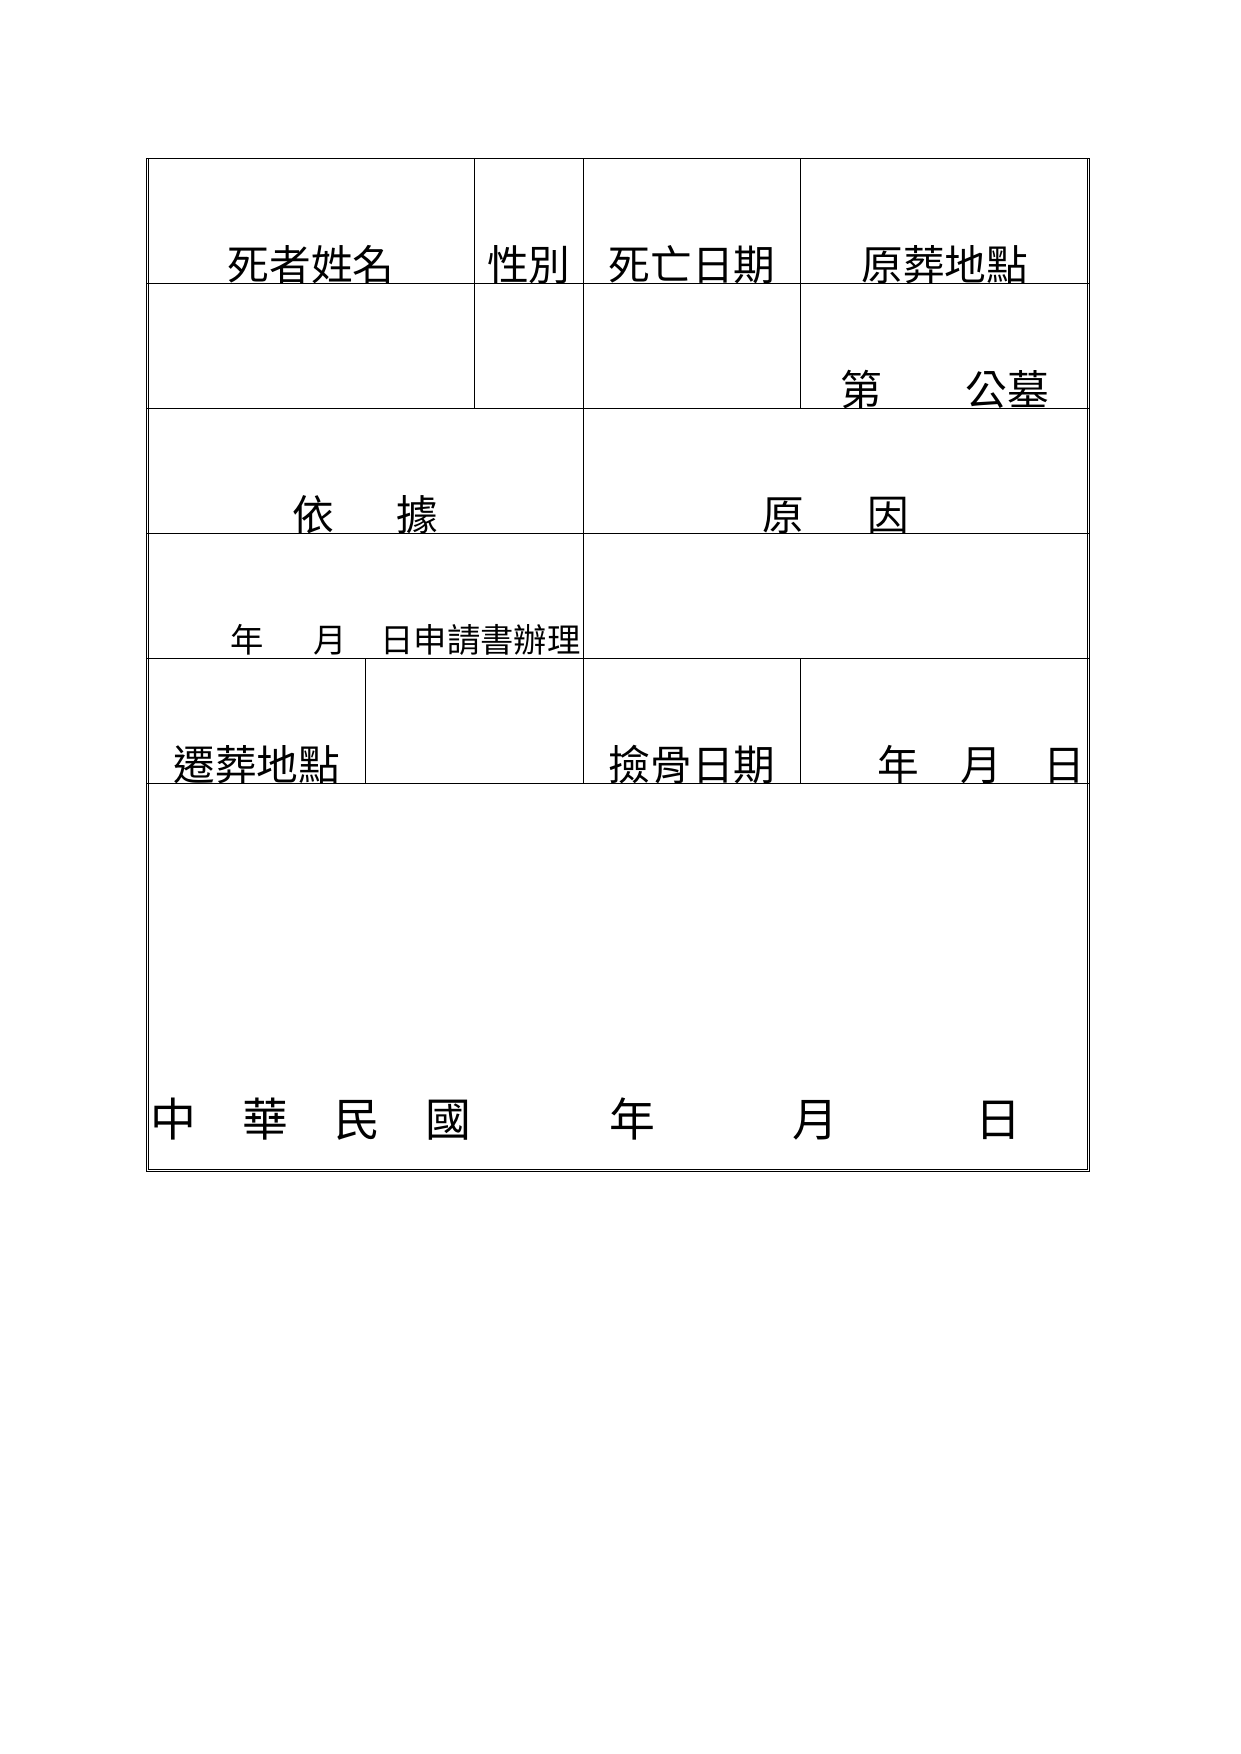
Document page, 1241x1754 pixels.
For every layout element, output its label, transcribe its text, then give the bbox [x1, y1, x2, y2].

table_cell [584, 284, 800, 408]
table_cell 死者姓名 [149, 159, 474, 283]
table_cell 年 月 日 [801, 659, 1087, 783]
table_cell [584, 534, 1087, 658]
table_cell [475, 284, 583, 408]
table_cell 原葬地點 [801, 159, 1087, 283]
table_cell [366, 659, 583, 783]
table_cell 中 華 民 國 年 月 日 [149, 784, 1087, 1168]
table_cell [149, 284, 474, 408]
table_cell 死亡日期 [584, 159, 800, 283]
table_cell 撿骨日期 [584, 659, 800, 783]
table_cell 第 公墓 [801, 284, 1087, 408]
table_cell 依 據 [149, 409, 583, 533]
table_cell 年 月 日申請書辦理 [149, 534, 583, 658]
table_cell 原 因 [584, 409, 1087, 533]
table_cell 性別 [475, 159, 583, 283]
table_cell 遷葬地點 [149, 659, 365, 783]
